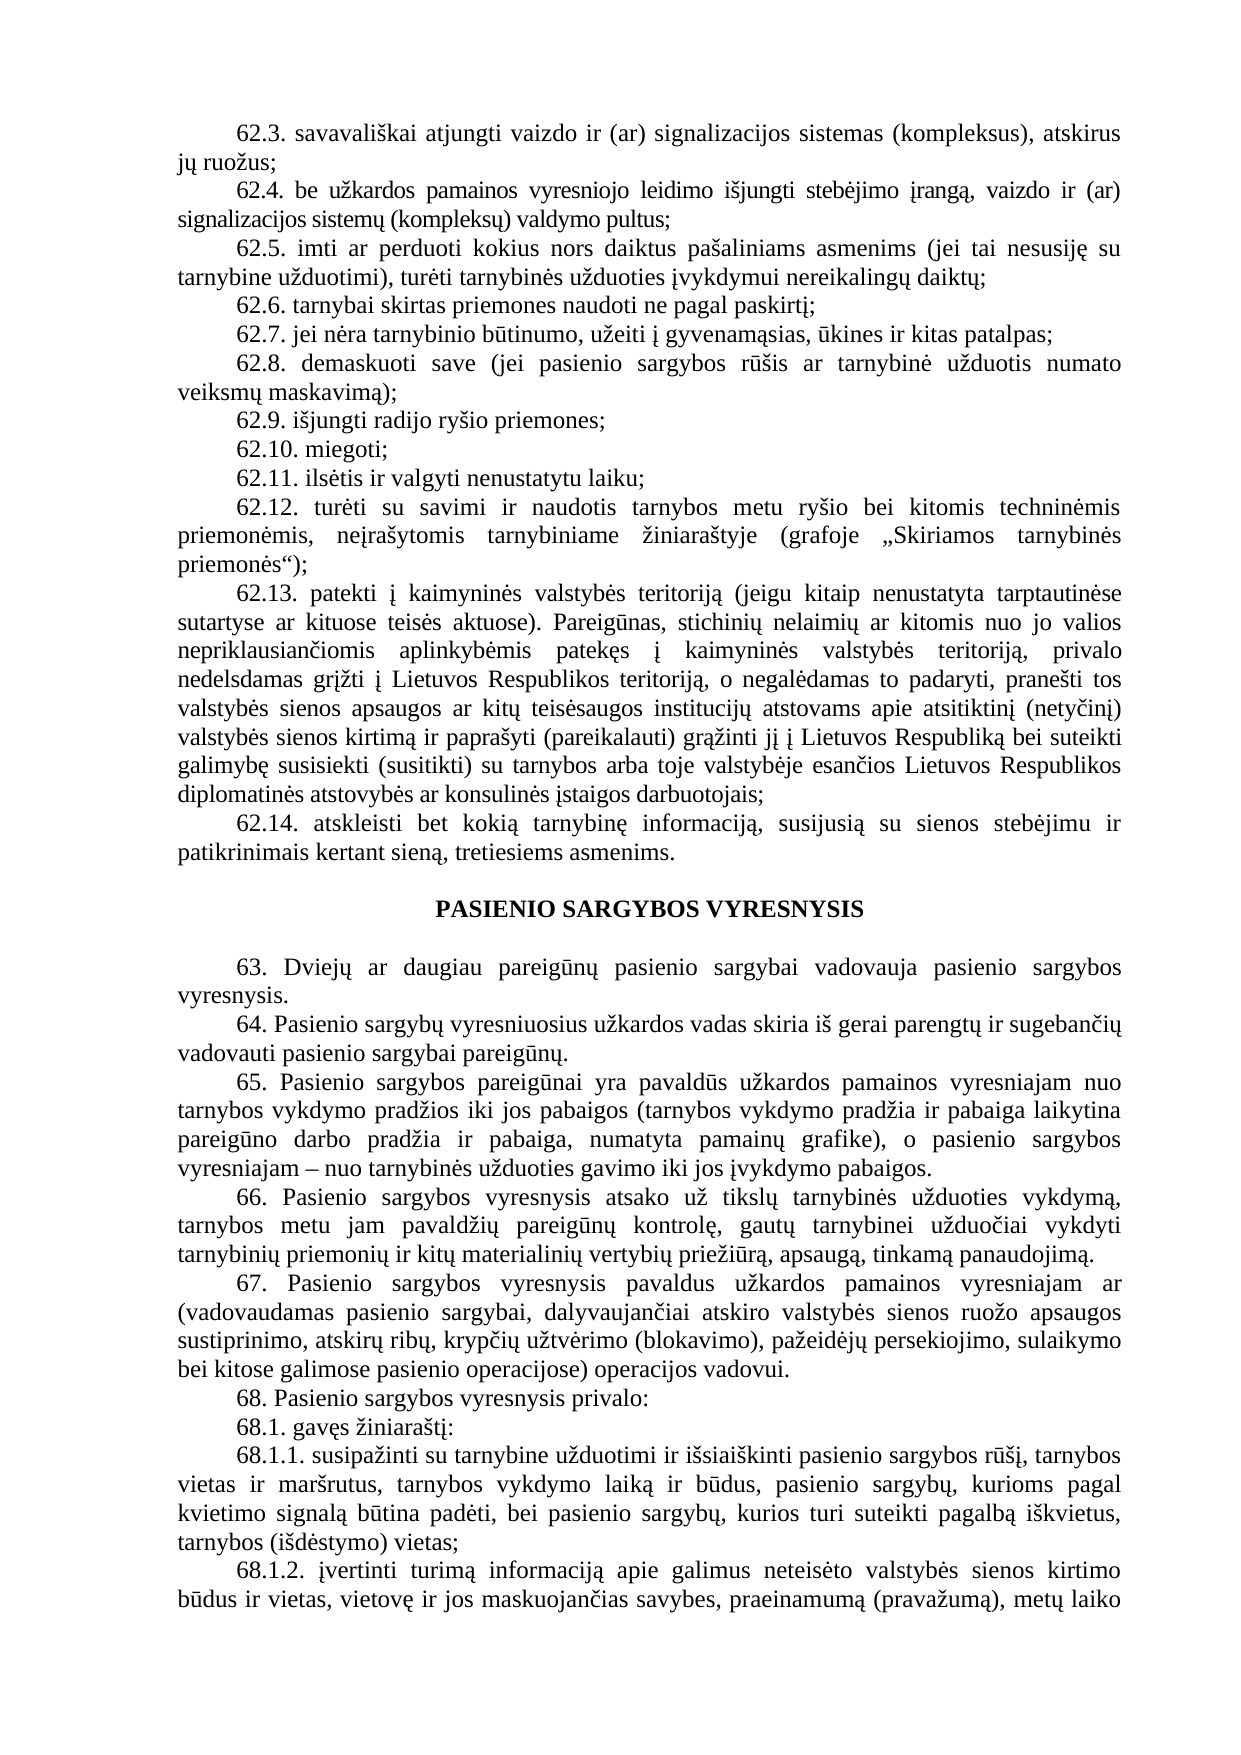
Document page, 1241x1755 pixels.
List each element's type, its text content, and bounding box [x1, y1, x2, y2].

text 64. Pasienio sargybų vyresniuosius užkardos vadas skiria iš gerai parengtų ir sugebančių vadovauti pasienio sargybai pareigūnų. [177, 1009, 1122, 1067]
text 62.3. savavališkai atjungti vaizdo ir (ar) signalizacijos sistemas (kompleksus), atskirus jų ruožus; [177, 118, 1122, 176]
text 62.11. ilsėtis ir valgyti nenustatytu laiku; [177, 463, 1122, 492]
text 62.6. tarnybai skirtas priemones naudoti ne pagal paskirtį; [177, 291, 1122, 319]
text 68.1. gavęs žiniaraštį: [177, 1412, 1122, 1441]
text 62.5. imti ar perduoti kokius nors daiktus pašaliniams asmenims (jei tai nesusiję su tarnybine užduotimi), turėti tarnybinės užduoties įvykdymui nereikalingų daiktų; [177, 233, 1122, 291]
text 63. Dviejų ar daugiau pareigūnų pasienio sargybai vadovauja pasienio sargybos vyresnysis. [177, 952, 1122, 1009]
text 67. Pasienio sargybos vyresnysis pavaldus užkardos pamainos vyresniajam ar (vadovaudamas pasienio sargybai, dalyvaujančiai atskiro valstybės sienos ruožo apsaugos sustiprinimo, atskirų ribų, krypčių užtvėrimo (blokavimo), pažeidėjų persekiojimo, sulaikymo bei kitose galimose pasienio operacijose) operacijos vadovui. [177, 1268, 1122, 1383]
text PASIENIO SARGYBOS VYRESNYSIS [177, 894, 1122, 923]
text 68. Pasienio sargybos vyresnysis privalo: [177, 1383, 1122, 1412]
text 62.12. turėti su savimi ir naudotis tarnybos metu ryšio bei kitomis techninėmis priemonėmis, neįrašytomis tarnybiniame žiniaraštyje (grafoje „Skiriamos tarnybinės priemonės“); [177, 492, 1122, 578]
text 62.13. patekti į kaimyninės valstybės teritoriją (jeigu kitaip nenustatyta tarptautinėse sutartyse ar kituose teisės aktuose). Pareigūnas, stichinių nelaimių ar kitomis nuo jo valios nepriklausiančiomis aplinkybėmis patekęs į kaimyninės valstybės teritoriją, privalo nedelsdamas grįžti į Lietuvos Respublikos teritoriją, o negalėdamas to padaryti, pranešti tos valstybės sienos apsaugos ar kitų teisėsaugos institucijų atstovams apie atsitiktinį (netyčinį) valstybės sienos kirtimą ir paprašyti (pareikalauti) grąžinti jį į Lietuvos Respubliką bei suteikti galimybę susisiekti (susitikti) su tarnybos arba toje valstybėje esančios Lietuvos Respublikos diplomatinės atstovybės ar konsulinės įstaigos darbuotojais; [177, 578, 1122, 808]
text 62.14. atskleisti bet kokią tarnybinę informaciją, susijusią su sienos stebėjimu ir patikrinimais kertant sieną, tretiesiems asmenims. [177, 808, 1122, 866]
text 62.10. miegoti; [177, 434, 1122, 463]
text 68.1.1. susipažinti su tarnybine užduotimi ir išsiaiškinti pasienio sargybos rūšį, tarnybos vietas ir maršrutus, tarnybos vykdymo laiką ir būdus, pasienio sargybų, kurioms pagal kvietimo signalą būtina padėti, bei pasienio sargybų, kurios turi suteikti pagalbą iškvietus, tarnybos (išdėstymo) vietas; [177, 1441, 1122, 1556]
text 62.9. išjungti radijo ryšio priemones; [177, 406, 1122, 434]
text 66. Pasienio sargybos vyresnysis atsako už tikslų tarnybinės užduoties vykdymą, tarnybos metu jam pavaldžių pareigūnų kontrolę, gautų tarnybinei užduočiai vykdyti tarnybinių priemonių ir kitų materialinių vertybių priežiūrą, apsaugą, tinkamą panaudojimą. [177, 1182, 1122, 1268]
text 68.1.2. įvertinti turimą informaciją apie galimus neteisėto valstybės sienos kirtimo būdus ir vietas, vietovę ir jos maskuojančias savybes, praeinamumą (pravažumą), metų laiko [177, 1556, 1122, 1613]
text 62.8. demaskuoti save (jei pasienio sargybos rūšis ar tarnybinė užduotis numato veiksmų maskavimą); [177, 348, 1122, 406]
text 62.4. be užkardos pamainos vyresniojo leidimo išjungti stebėjimo įrangą, vaizdo ir (ar) signalizacijos sistemų (kompleksų) valdymo pultus; [177, 176, 1122, 233]
text 62.7. jei nėra tarnybinio būtinumo, užeiti į gyvenamąsias, ūkines ir kitas patalpas; [177, 319, 1122, 348]
text 65. Pasienio sargybos pareigūnai yra pavaldūs užkardos pamainos vyresniajam nuo tarnybos vykdymo pradžios iki jos pabaigos (tarnybos vykdymo pradžia ir pabaiga laikytina pareigūno darbo pradžia ir pabaiga, numatyta pamainų grafike), o pasienio sargybos vyresniajam – nuo tarnybinės užduoties gavimo iki jos įvykdymo pabaigos. [177, 1067, 1122, 1182]
